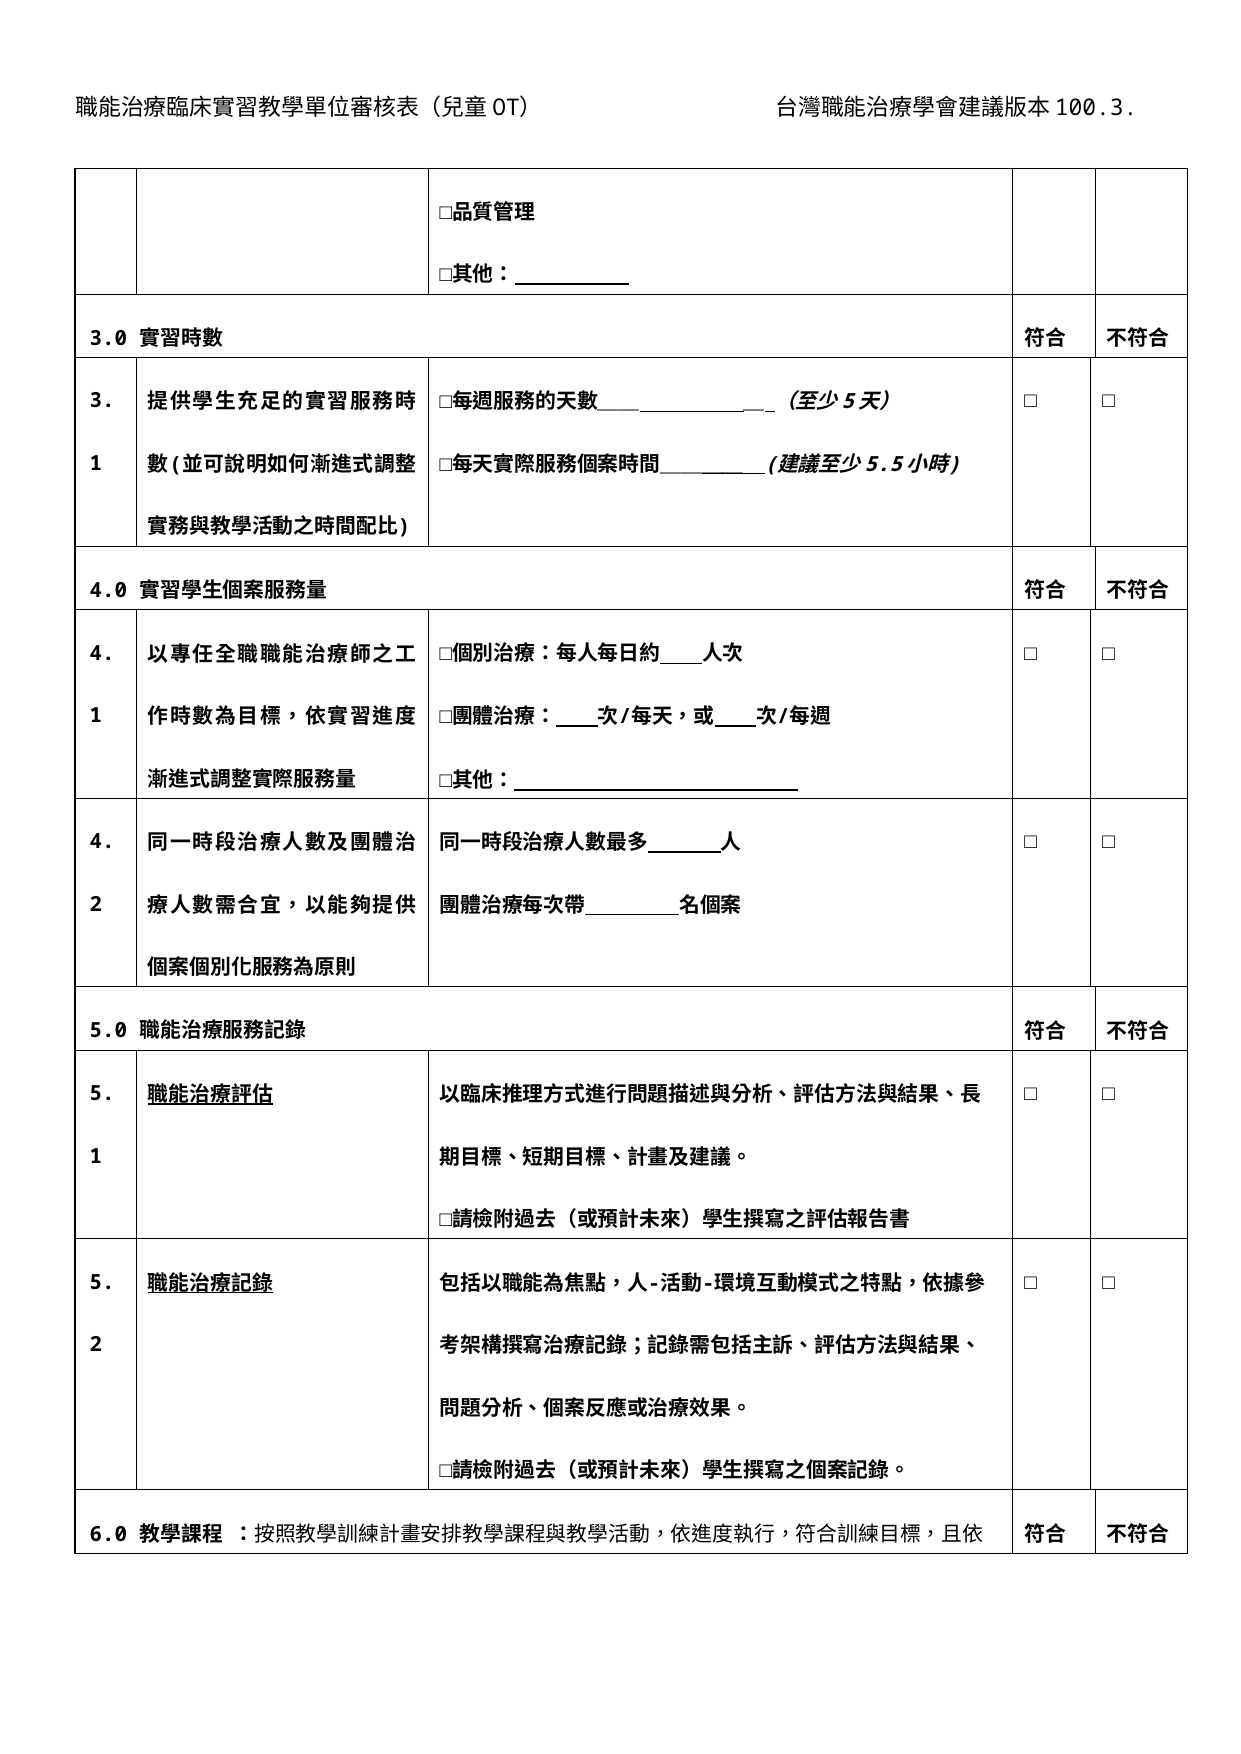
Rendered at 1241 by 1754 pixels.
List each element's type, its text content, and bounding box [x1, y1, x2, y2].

table_cell 以專任全職職能治療師之工作時數為目標，依實習進度漸進式調整實際服務量 [137, 610, 428, 798]
table_cell 提供學生充足的實習服務時數(並可說明如何漸進式調整實務與教學活動之時間配比) [137, 358, 428, 546]
table_cell [1096, 169, 1187, 293]
table_cell 3.1 [76, 358, 136, 546]
table_cell 同一時段治療人數及團體治療人數需合宜，以能夠提供個案個別化服務為原則 [137, 799, 428, 986]
table_cell □ [1091, 1239, 1187, 1489]
table_cell 符合 [1013, 1490, 1095, 1553]
table_cell □ [1091, 1051, 1187, 1238]
table_cell 4.2 [76, 799, 136, 986]
table_cell 符合 [1013, 987, 1095, 1050]
table_cell 職能治療記錄 [137, 1239, 428, 1489]
table_cell 不符合 [1096, 1490, 1187, 1553]
table_cell 包括以職能為焦點，人-活動-環境互動模式之特點，依據參考架構撰寫治療記錄；記錄需包括主訴、評估方法與結果、問題分析、個案反應或治療效果。 □請檢附過去（或預計未來）學生撰寫之個案記錄。 [429, 1239, 1012, 1489]
table_cell □品質管理 □其他： [429, 169, 1012, 293]
table_cell [1013, 169, 1095, 293]
table_cell □ [1013, 610, 1090, 798]
table_cell □ [1013, 1239, 1090, 1489]
table_cell □ [1091, 358, 1187, 546]
table_cell [137, 169, 428, 293]
table_cell 5.0 職能治療服務記錄 [76, 987, 1012, 1050]
table_cell 6.0 教學課程 ：按照教學訓練計畫安排教學課程與教學活動，依進度執行，符合訓練目標，且依 [76, 1490, 1012, 1553]
table_cell □ [1013, 1051, 1090, 1238]
table_cell 5.2 [76, 1239, 136, 1489]
table_cell 同一時段治療人數最多 人 團體治療每次帶 名個案 [429, 799, 1012, 986]
table_cell 不符合 [1096, 547, 1187, 609]
table_cell 不符合 [1096, 295, 1187, 357]
table_cell [76, 169, 136, 293]
table_cell □ [1013, 358, 1090, 546]
table_cell 職能治療評估 [137, 1051, 428, 1238]
table_cell □ [1091, 610, 1187, 798]
table_cell 4.0 實習學生個案服務量 [76, 547, 1012, 609]
table_cell □每週服務的天數＿＿ ＿ （至少5天） □每天實際服務個案時間＿＿＿＿ (建議至少5.5小時) [429, 358, 1012, 546]
table_cell □個別治療：每人每日約 人次 □團體治療： 次/每天，或 次/每週 □其他： [429, 610, 1012, 798]
table_cell □ [1013, 799, 1090, 986]
table_cell 4.1 [76, 610, 136, 798]
table_cell 符合 [1013, 295, 1095, 357]
table_cell 不符合 [1096, 987, 1187, 1050]
table_cell □ [1091, 799, 1187, 986]
table_cell 以臨床推理方式進行問題描述與分析、評估方法與結果、長期目標、短期目標、計畫及建議。 □請檢附過去（或預計未來）學生撰寫之評估報告書 [429, 1051, 1012, 1238]
table_cell 符合 [1013, 547, 1095, 609]
table_cell 3.0 實習時數 [76, 295, 1012, 357]
table_cell 5.1 [76, 1051, 136, 1238]
